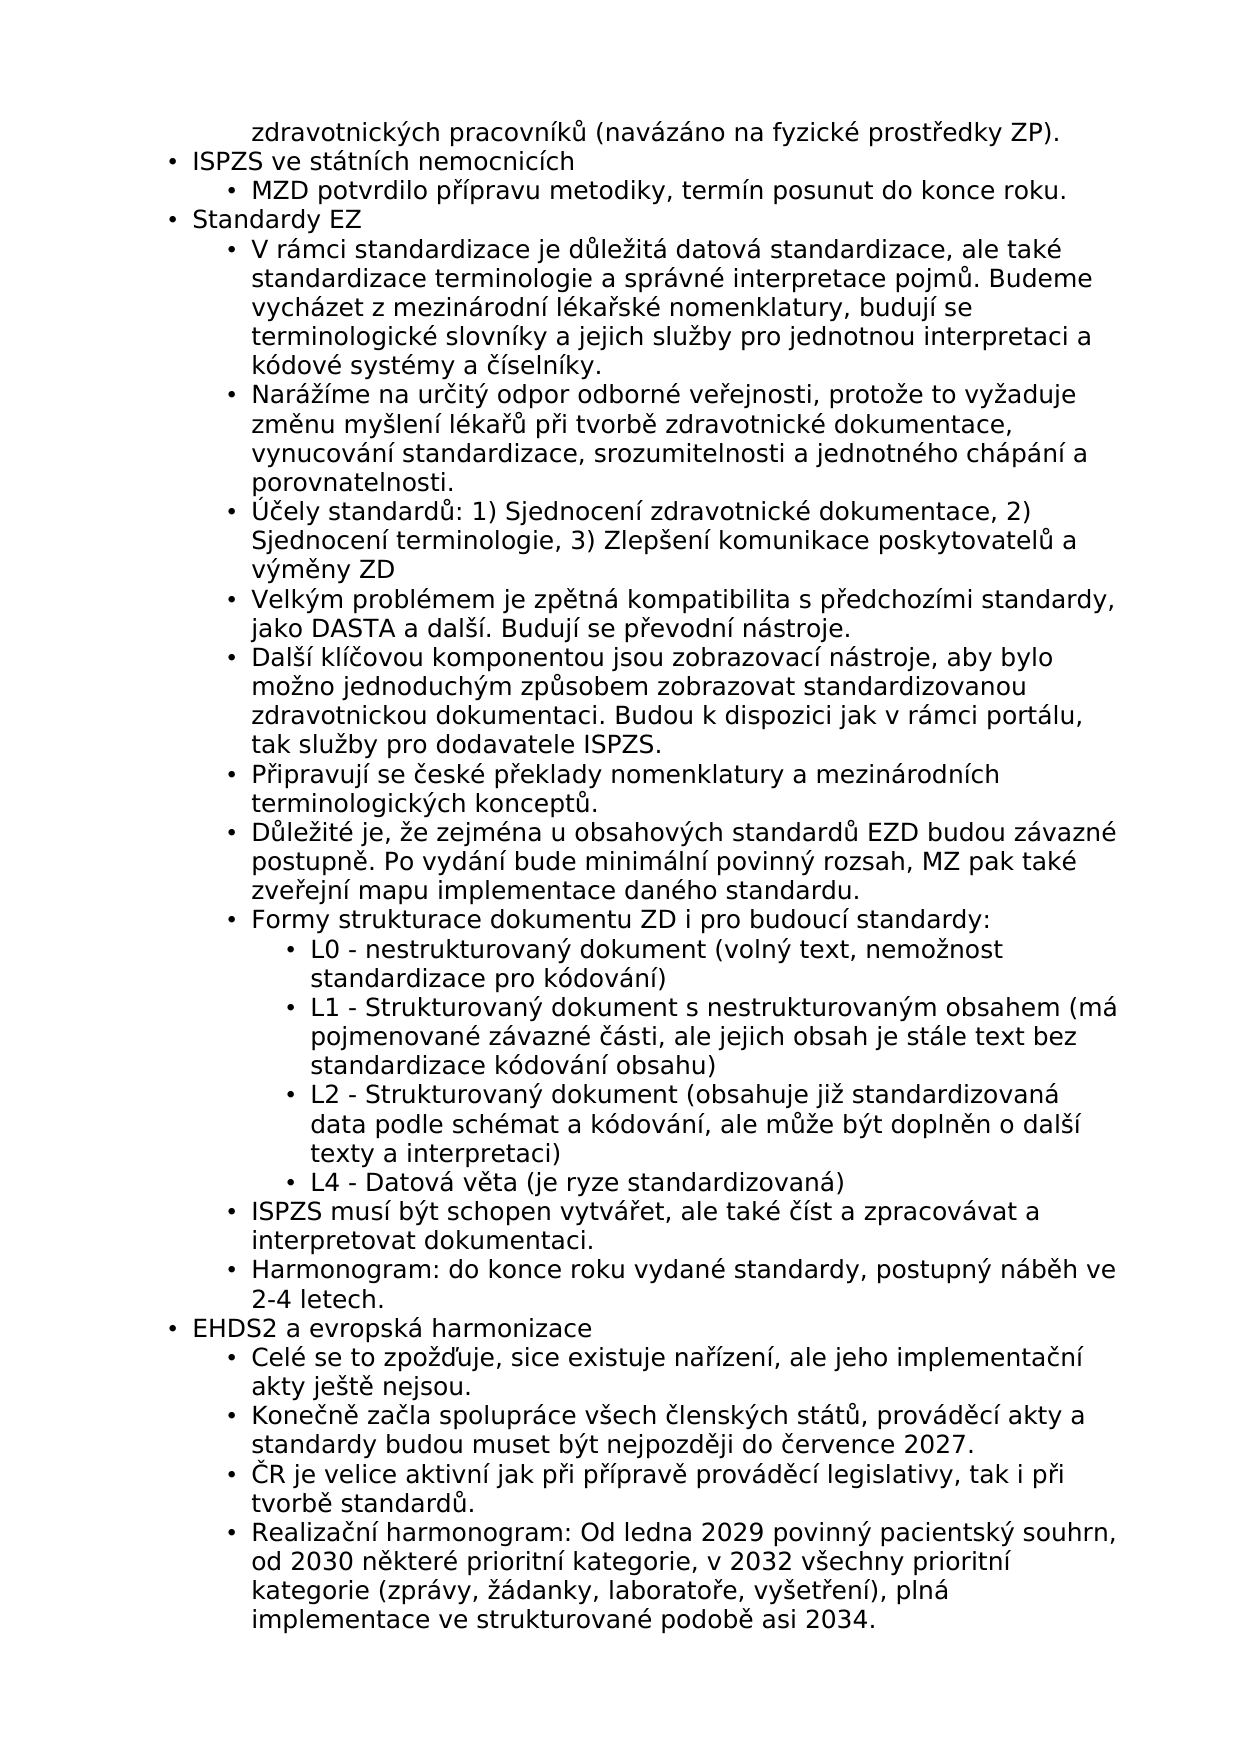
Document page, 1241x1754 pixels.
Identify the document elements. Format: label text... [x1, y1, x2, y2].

list Formy strukturace dokumentu ZD i pro budoucí standardy: [236, 906, 1122, 935]
list Standardy EZ [177, 206, 1122, 235]
list MZD potvrdilo přípravu metodiky, termín posunut do konce roku. [236, 176, 1122, 206]
list V rámci standardizace je důležitá datová standardizace, ale také standardizace terminologie a správné interpretace pojmů. Budeme vycházet z mezinárodní lékařské nomenklatury, budují se terminologické slovníky a jejich služby pro jednotnou interpretaci a kódové systémy a číselníky. [236, 235, 1122, 381]
list zdravotnických pracovníků (navázáno na fyzické prostředky ZP). [236, 118, 1122, 147]
list L4 - Datová věta (je ryze standardizovaná) [295, 1168, 1122, 1197]
list Realizační harmonogram: Od ledna 2029 povinný pacientský souhrn, od 2030 některé prioritní kategorie, v 2032 všechny prioritní kategorie (zprávy, žádanky, laboratoře, vyšetření), plná implementace ve strukturované podobě asi 2034. [236, 1518, 1122, 1635]
list Harmonogram: do konce roku vydané standardy, postupný náběh ve 2-4 letech. [236, 1256, 1122, 1314]
list EHDS2 a evropská harmonizace [177, 1314, 1122, 1343]
list Účely standardů: 1) Sjednocení zdravotnické dokumentace, 2) Sjednocení terminologie, 3) Zlepšení komunikace poskytovatelů a výměny ZD [236, 497, 1122, 585]
list Další klíčovou komponentou jsou zobrazovací nástroje, aby bylo možno jednoduchým způsobem zobrazovat standardizovanou zdravotnickou dokumentaci. Budou k dispozici jak v rámci portálu, tak služby pro dodavatele ISPZS. [236, 643, 1122, 760]
list L2 - Strukturovaný dokument (obsahuje již standardizovaná data podle schémat a kódování, ale může být doplněn o další texty a interpretaci) [295, 1081, 1122, 1168]
list Konečně začla spolupráce všech členských států, prováděcí akty a standardy budou muset být nejpozději do července 2027. [236, 1401, 1122, 1460]
list ISPZS ve státních nemocnicích [177, 147, 1122, 176]
list Celé se to zpožďuje, sice existuje nařízení, ale jeho implementační akty ještě nejsou. [236, 1343, 1122, 1401]
list L0 - nestrukturovaný dokument (volný text, nemožnost standardizace pro kódování) [295, 935, 1122, 993]
list Velkým problémem je zpětná kompatibilita s předchozími standardy, jako DASTA a další. Budují se převodní nástroje. [236, 585, 1122, 643]
list Narážíme na určitý odpor odborné veřejnosti, protože to vyžaduje změnu myšlení lékařů při tvorbě zdravotnické dokumentace, vynucování standardizace, srozumitelnosti a jednotného chápání a porovnatelnosti. [236, 381, 1122, 497]
list Důležité je, že zejména u obsahových standardů EZD budou závazné postupně. Po vydání bude minimální povinný rozsah, MZ pak také zveřejní mapu implementace daného standardu. [236, 818, 1122, 906]
list ČR je velice aktivní jak při přípravě prováděcí legislativy, tak i při tvorbě standardů. [236, 1460, 1122, 1518]
list Připravují se české překlady nomenklatury a mezinárodních terminologických konceptů. [236, 760, 1122, 818]
list ISPZS musí být schopen vytvářet, ale také číst a zpracovávat a interpretovat dokumentaci. [236, 1197, 1122, 1256]
list L1 - Strukturovaný dokument s nestrukturovaným obsahem (má pojmenované závazné části, ale jejich obsah je stále text bez standardizace kódování obsahu) [295, 993, 1122, 1081]
